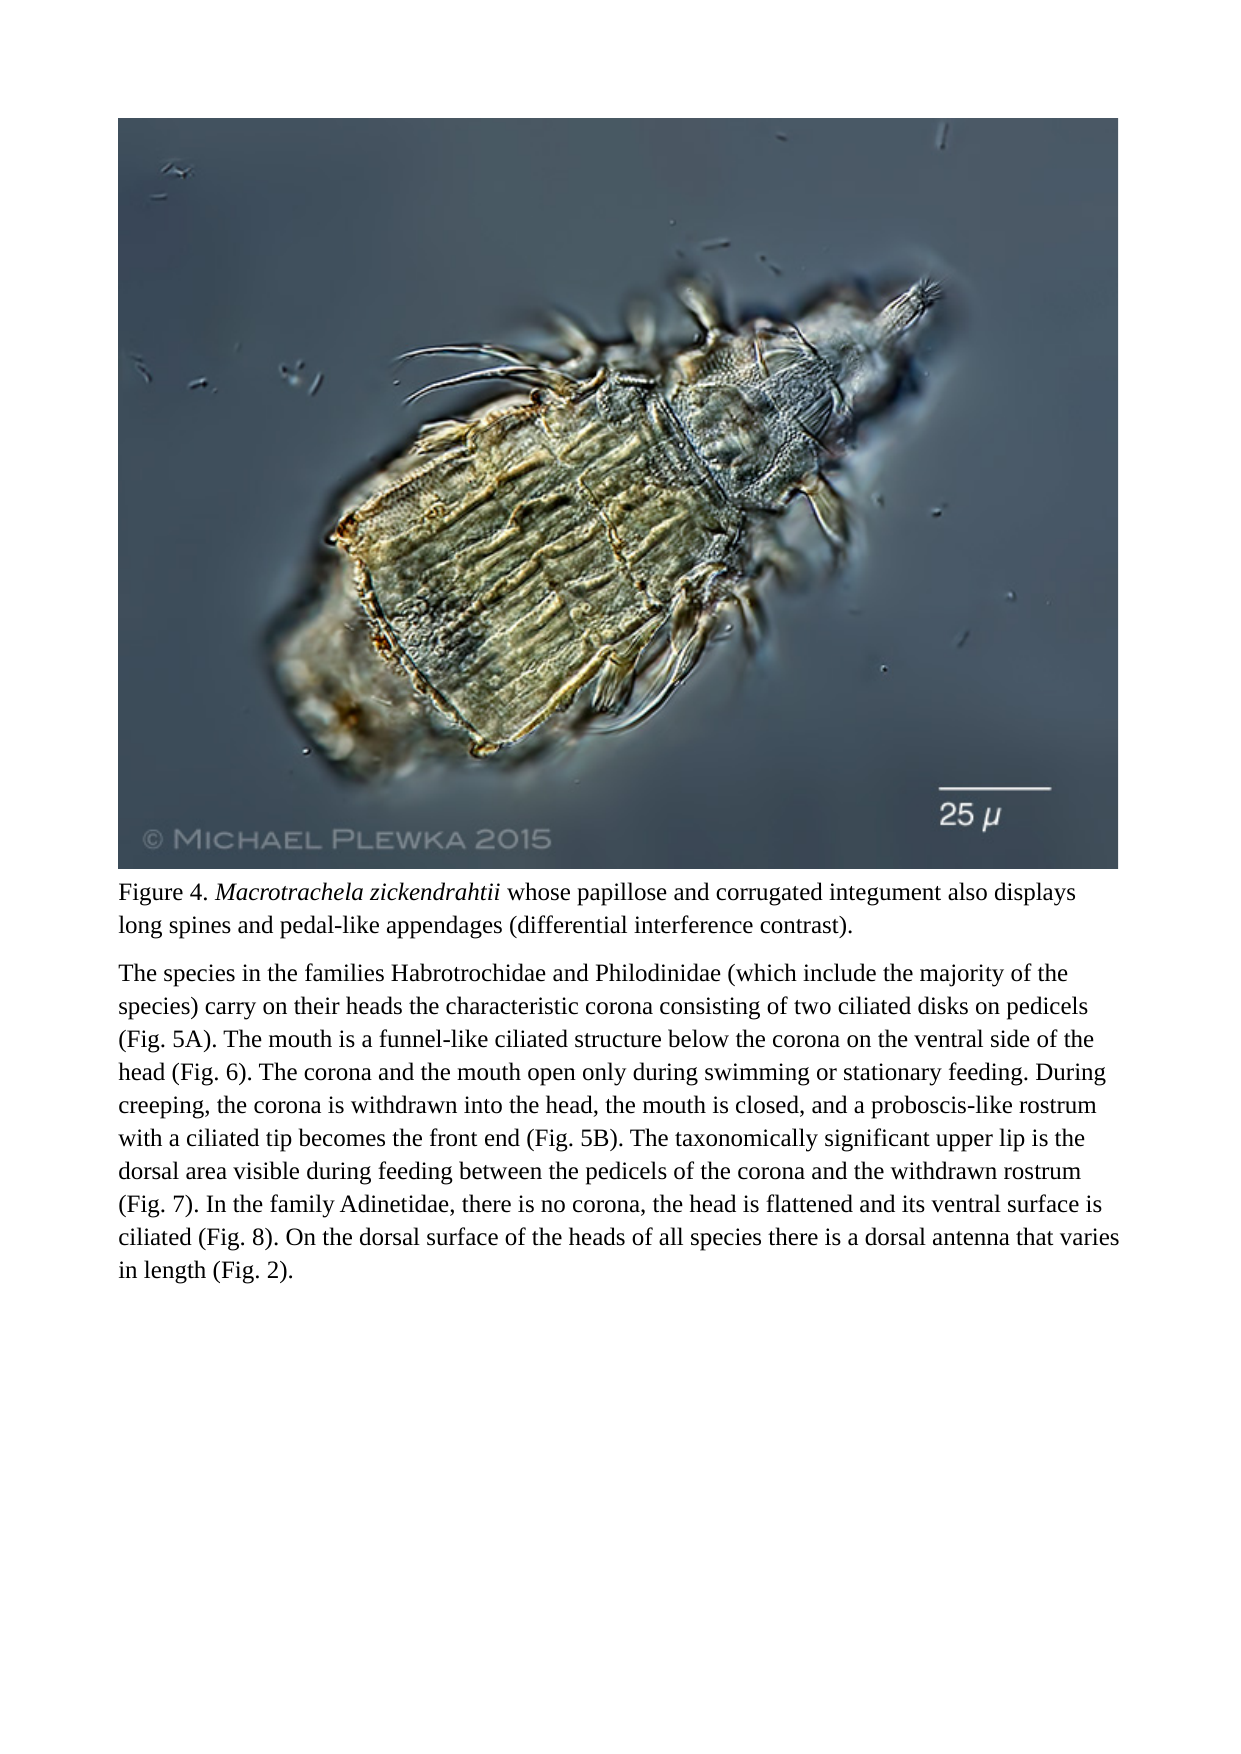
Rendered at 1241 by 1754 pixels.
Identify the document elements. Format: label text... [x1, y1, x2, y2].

text Figure 4. Macrotrachela zickendrahtii whose papillose and corrugated integument also displays long spines and pedal-like appendages (differential interference contrast). [118, 118, 1122, 939]
picture [118, 118, 1119, 869]
text The species in the families Habrotrochidae and Philodinidae (which include the majority of the species) carry on their heads the characteristic corona consisting of two ciliated disks on pedicels (Fig. 5A). The mouth is a funnel-like ciliated structure below the corona on the ventral side of the head (Fig. 6). The corona and the mouth open only during swimming or stationary feeding. During creeping, the corona is withdrawn into the head, the mouth is closed, and a proboscis-like rostrum with a ciliated tip becomes the front end (Fig. 5B). The taxonomically significant upper lip is the dorsal area visible during feeding between the pedicels of the corona and the withdrawn rostrum (Fig. 7). In the family Adinetidae, there is no corona, the head is flattened and its ventral surface is ciliated (Fig. 8). On the dorsal surface of the heads of all species there is a dorsal antenna that varies in length (Fig. 2). [118, 958, 1122, 1284]
